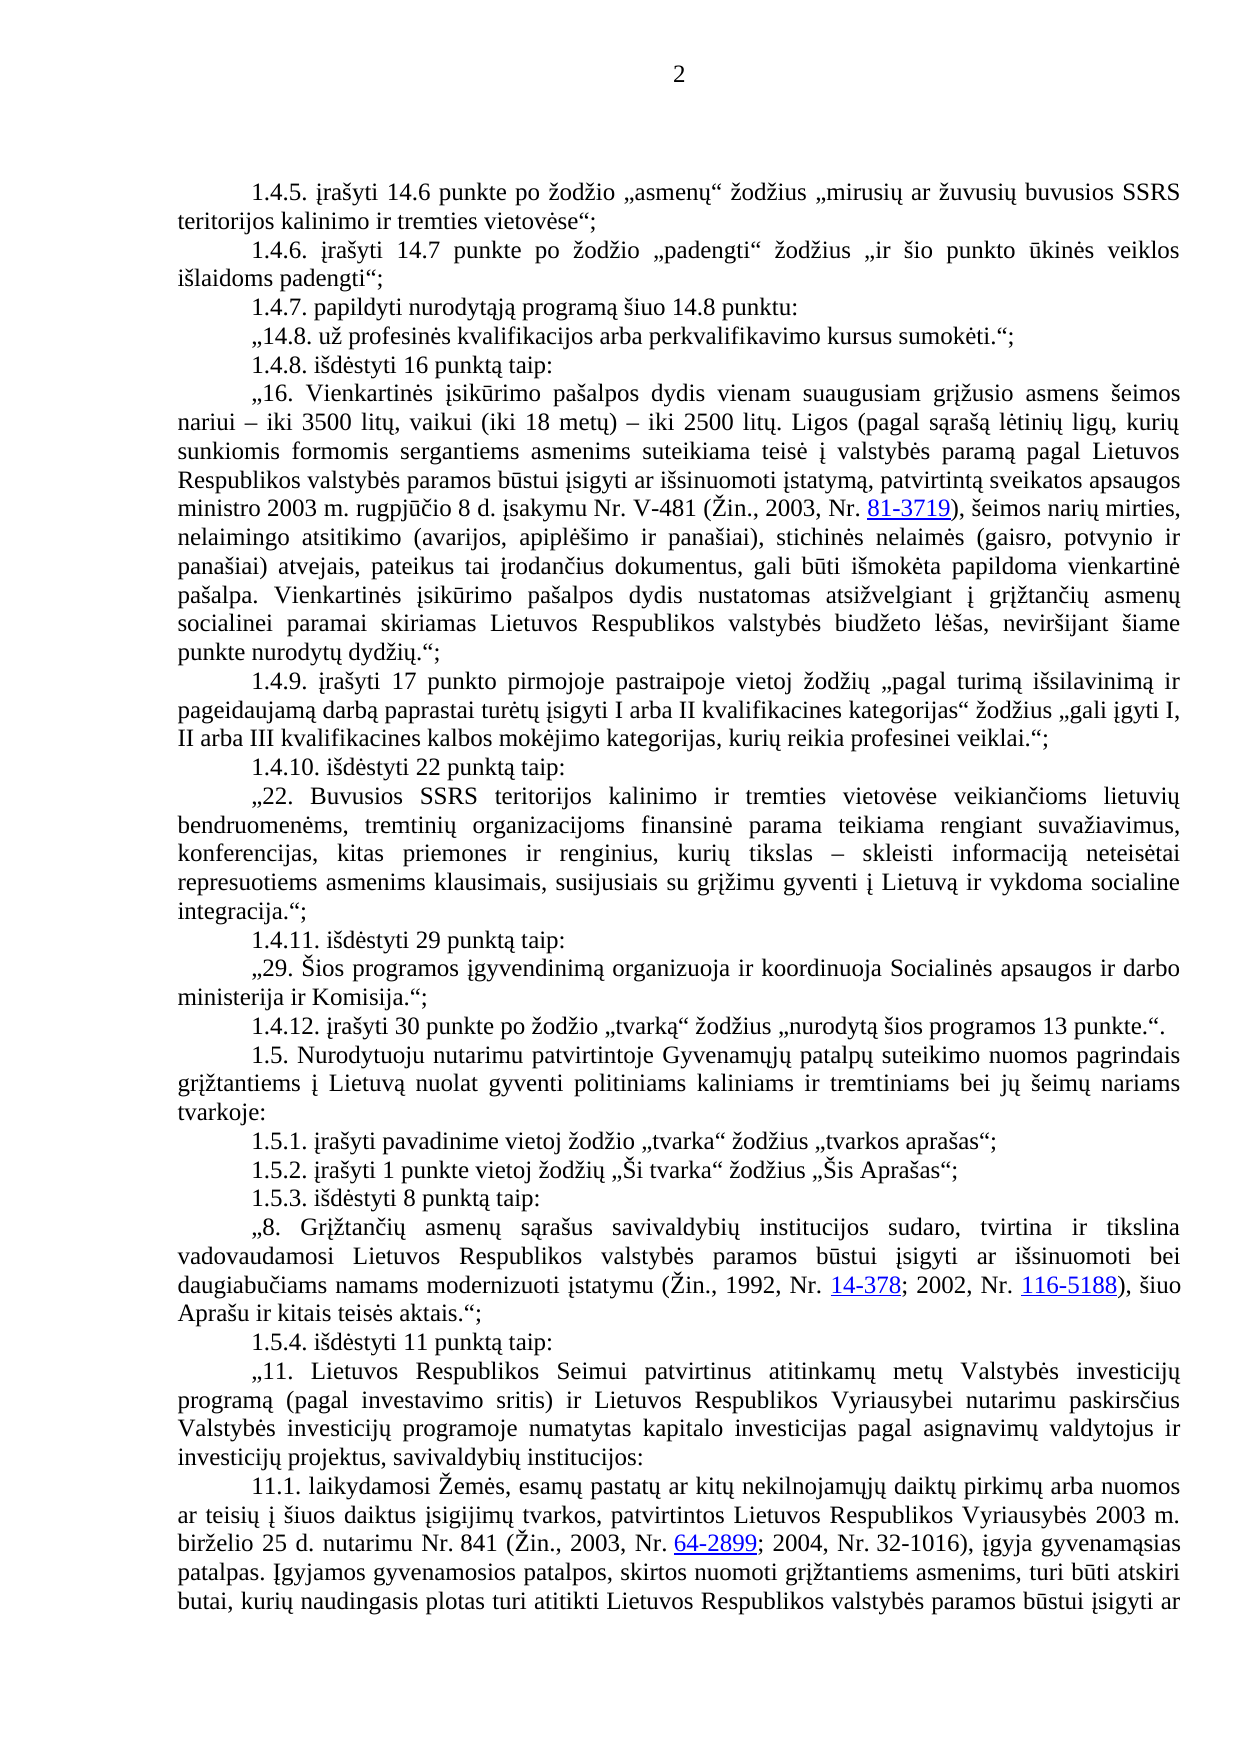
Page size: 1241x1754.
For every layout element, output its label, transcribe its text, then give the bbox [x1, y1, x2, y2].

text 1.4.6. įrašyti 14.7 punkte po žodžio „padengti“ žodžius „ir šio punkto ūkinės veiklos išlaidoms padengti“; [177, 235, 1181, 292]
text „8. Grįžtančių asmenų sąrašus savivaldybių institucijos sudaro, tvirtina ir tikslina vadovaudamosi Lietuvos Respublikos valstybės paramos būstui įsigyti ar išsinuomoti bei daugiabučiams namams modernizuoti įstatymu (Žin., 1992, Nr. 14-378; 2002, Nr. 116-5188), šiuo Aprašu ir kitais teisės aktais.“; [177, 1212, 1181, 1327]
text 11.1. laikydamosi Žemės, esamų pastatų ar kitų nekilnojamųjų daiktų pirkimų arba nuomos ar teisių į šiuos daiktus įsigijimų tvarkos, patvirtintos Lietuvos Respublikos Vyriausybės 2003 m. birželio 25 d. nutarimu Nr. 841 (Žin., 2003, Nr. 64-2899; 2004, Nr. 32-1016), įgyja gyvenamąsias patalpas. Įgyjamos gyvenamosios patalpos, skirtos nuomoti grįžtantiems asmenims, turi būti atskiri butai, kurių naudingasis plotas turi atitikti Lietuvos Respublikos valstybės paramos būstui įsigyti ar [177, 1471, 1181, 1615]
text 1.5.4. išdėstyti 11 punktą taip: [177, 1327, 1181, 1356]
text 1.5.2. įrašyti 1 punkte vietoj žodžių „Ši tvarka“ žodžius „Šis Aprašas“; [177, 1155, 1181, 1183]
text „22. Buvusios SSRS teritorijos kalinimo ir tremties vietovėse veikiančioms lietuvių bendruomenėms, tremtinių organizacijoms finansinė parama teikiama rengiant suvažiavimus, konferencijas, kitas priemones ir renginius, kurių tikslas – skleisti informaciją neteisėtai represuotiems asmenims klausimais, susijusiais su grįžimu gyventi į Lietuvą ir vykdoma socialine integracija.“; [177, 781, 1181, 925]
text „14.8. už profesinės kvalifikacijos arba perkvalifikavimo kursus sumokėti.“; [177, 321, 1181, 350]
text 1.4.10. išdėstyti 22 punktą taip: [177, 752, 1181, 781]
text „29. Šios programos įgyvendinimą organizuoja ir koordinuoja Socialinės apsaugos ir darbo ministerija ir Komisija.“; [177, 953, 1181, 1011]
text 1.4.12. įrašyti 30 punkte po žodžio „tvarką“ žodžius „nurodytą šios programos 13 punkte.“. [177, 1011, 1181, 1040]
text „11. Lietuvos Respublikos Seimui patvirtinus atitinkamų metų Valstybės investicijų programą (pagal investavimo sritis) ir Lietuvos Respublikos Vyriausybei nutarimu paskirsčius Valstybės investicijų programoje numatytas kapitalo investicijas pagal asignavimų valdytojus ir investicijų projektus, savivaldybių institucijos: [177, 1356, 1181, 1471]
text 1.4.11. išdėstyti 29 punktą taip: [177, 925, 1181, 953]
text 1.4.8. išdėstyti 16 punktą taip: [177, 350, 1181, 378]
text 1.4.7. papildyti nurodytąją programą šiuo 14.8 punktu: [177, 292, 1181, 321]
text 1.4.9. įrašyti 17 punkto pirmojoje pastraipoje vietoj žodžių „pagal turimą išsilavinimą ir pageidaujamą darbą paprastai turėtų įsigyti I arba II kvalifikacines kategorijas“ žodžius „gali įgyti I, II arba III kvalifikacines kalbos mokėjimo kategorijas, kurių reikia profesinei veiklai.“; [177, 666, 1181, 752]
text 1.5.1. įrašyti pavadinime vietoj žodžio „tvarka“ žodžius „tvarkos aprašas“; [177, 1126, 1181, 1155]
text 1.5.3. išdėstyti 8 punktą taip: [177, 1183, 1181, 1212]
text „16. Vienkartinės įsikūrimo pašalpos dydis vienam suaugusiam grįžusio asmens šeimos nariui – iki 3500 litų, vaikui (iki 18 metų) – iki 2500 litų. Ligos (pagal sąrašą lėtinių ligų, kurių sunkiomis formomis sergantiems asmenims suteikiama teisė į valstybės paramą pagal Lietuvos Respublikos valstybės paramos būstui įsigyti ar išsinuomoti įstatymą, patvirtintą sveikatos apsaugos ministro 2003 m. rugpjūčio 8 d. įsakymu Nr. V-481 (Žin., 2003, Nr. 81-3719), šeimos narių mirties, nelaimingo atsitikimo (avarijos, apiplėšimo ir panašiai), stichinės nelaimės (gaisro, potvynio ir panašiai) atvejais, pateikus tai įrodančius dokumentus, gali būti išmokėta papildoma vienkartinė pašalpa. Vienkartinės įsikūrimo pašalpos dydis nustatomas atsižvelgiant į grįžtančių asmenų socialinei paramai skiriamas Lietuvos Respublikos valstybės biudžeto lėšas, neviršijant šiame punkte nurodytų dydžių.“; [177, 378, 1181, 666]
text 1.5. Nurodytuoju nutarimu patvirtintoje Gyvenamųjų patalpų suteikimo nuomos pagrindais grįžtantiems į Lietuvą nuolat gyventi politiniams kaliniams ir tremtiniams bei jų šeimų nariams tvarkoje: [177, 1040, 1181, 1126]
text 1.4.5. įrašyti 14.6 punkte po žodžio „asmenų“ žodžius „mirusių ar žuvusių buvusios SSRS teritorijos kalinimo ir tremties vietovėse“; [177, 177, 1181, 235]
